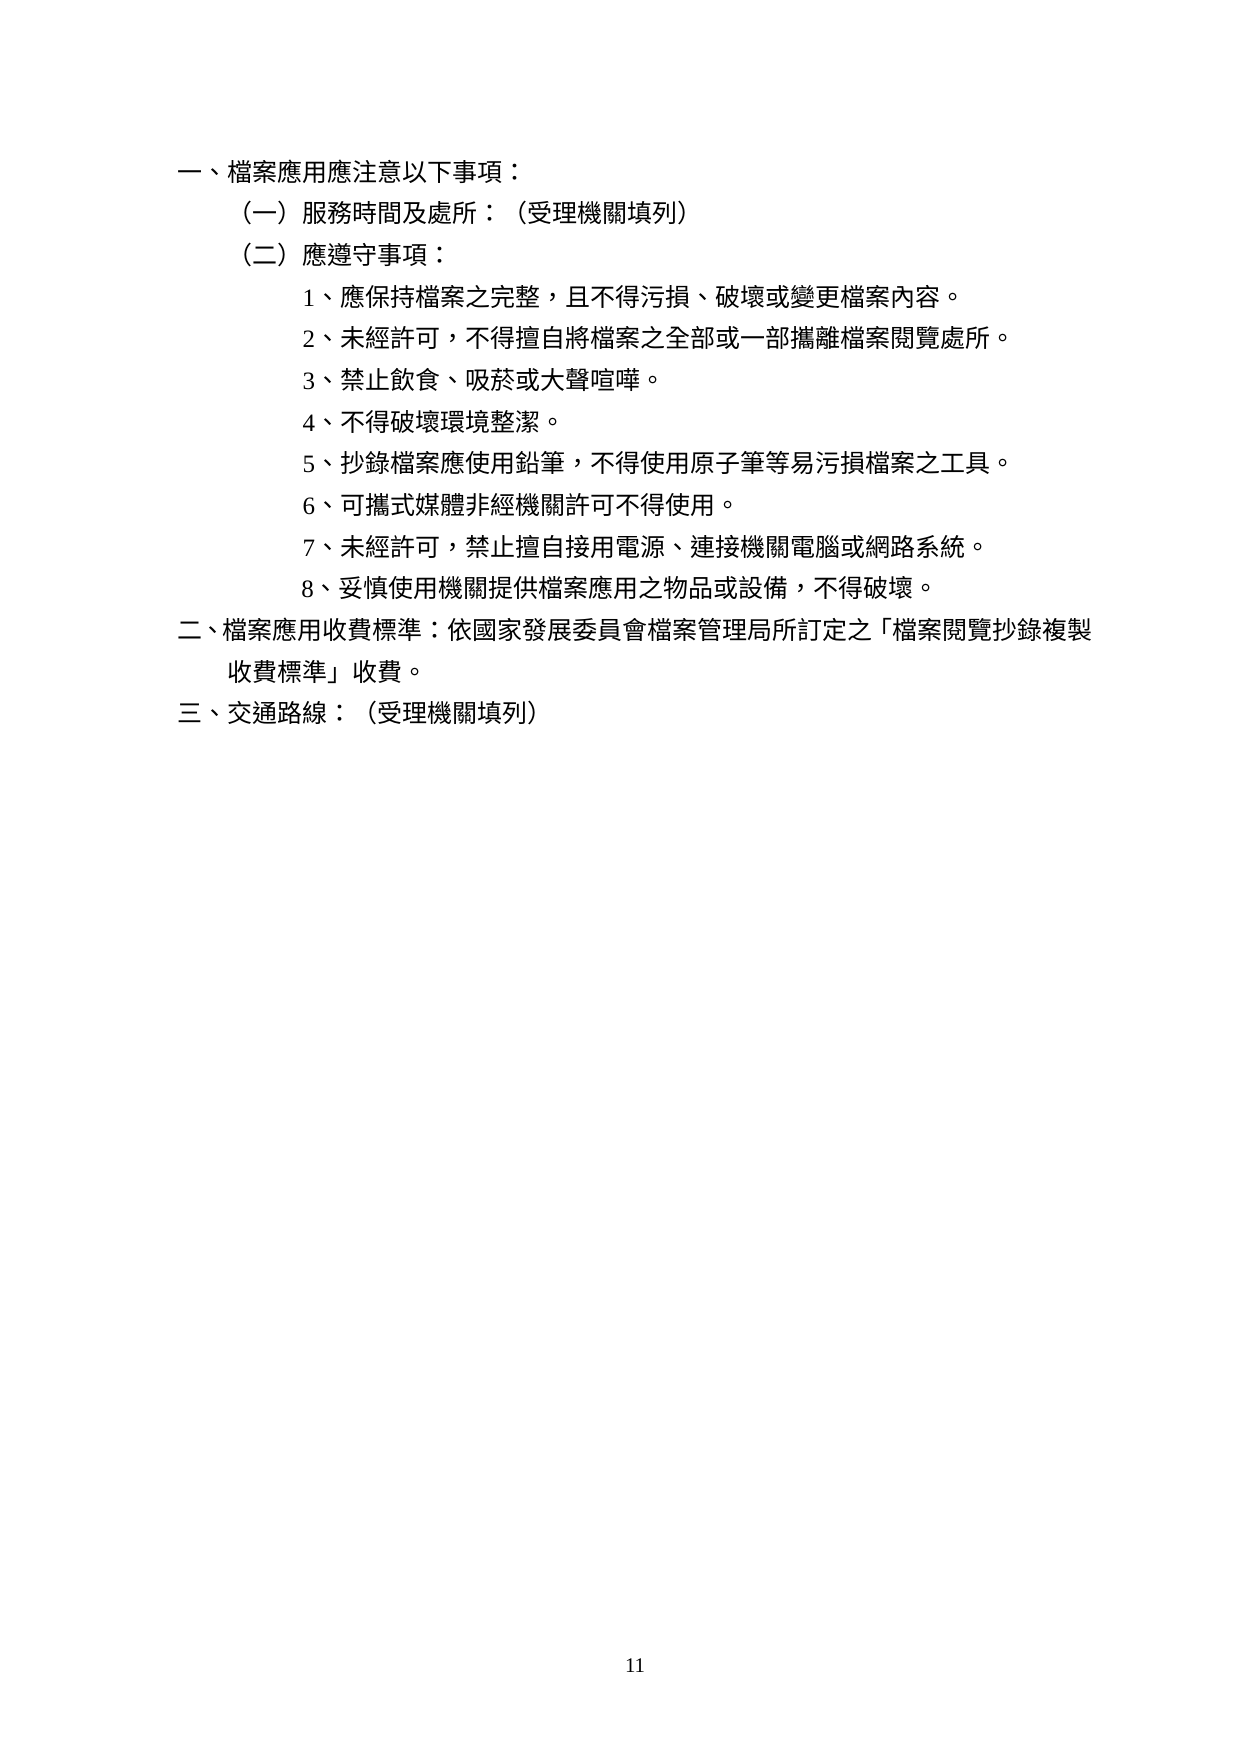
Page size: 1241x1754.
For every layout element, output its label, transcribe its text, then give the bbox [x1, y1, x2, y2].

text 3、禁止飲食、吸菸或大聲喧嘩。 [227, 356, 1092, 398]
text 8、妥慎使用機關提供檔案應用之物品或設備，不得破壞。 [301, 564, 1092, 606]
text 5、抄錄檔案應使用鉛筆，不得使用原子筆等易污損檔案之工具。 [227, 439, 1092, 481]
text 7、未經許可，禁止擅自接用電源、連接機關電腦或網路系統。 [227, 523, 1092, 564]
text 2、未經許可，不得擅自將檔案之全部或一部攜離檔案閱覽處所。 [227, 314, 1092, 356]
text 4、不得破壞環境整潔。 [227, 398, 1092, 439]
text 二、檔案應用收費標準：依國家發展委員會檔案管理局所訂定之「檔案閱覽抄錄複製收費標準」收費。 [177, 606, 1092, 689]
text 6、可攜式媒體非經機關許可不得使用。 [227, 481, 1092, 523]
text 三、交通路線：（受理機關填列） [177, 689, 1092, 731]
text 一、檔案應用應注意以下事項： （一）服務時間及處所：（受理機關填列） （二）應遵守事項： 1、應保持檔案之完整，且不得污損、破壞或變更檔案內容。 [177, 148, 1092, 314]
